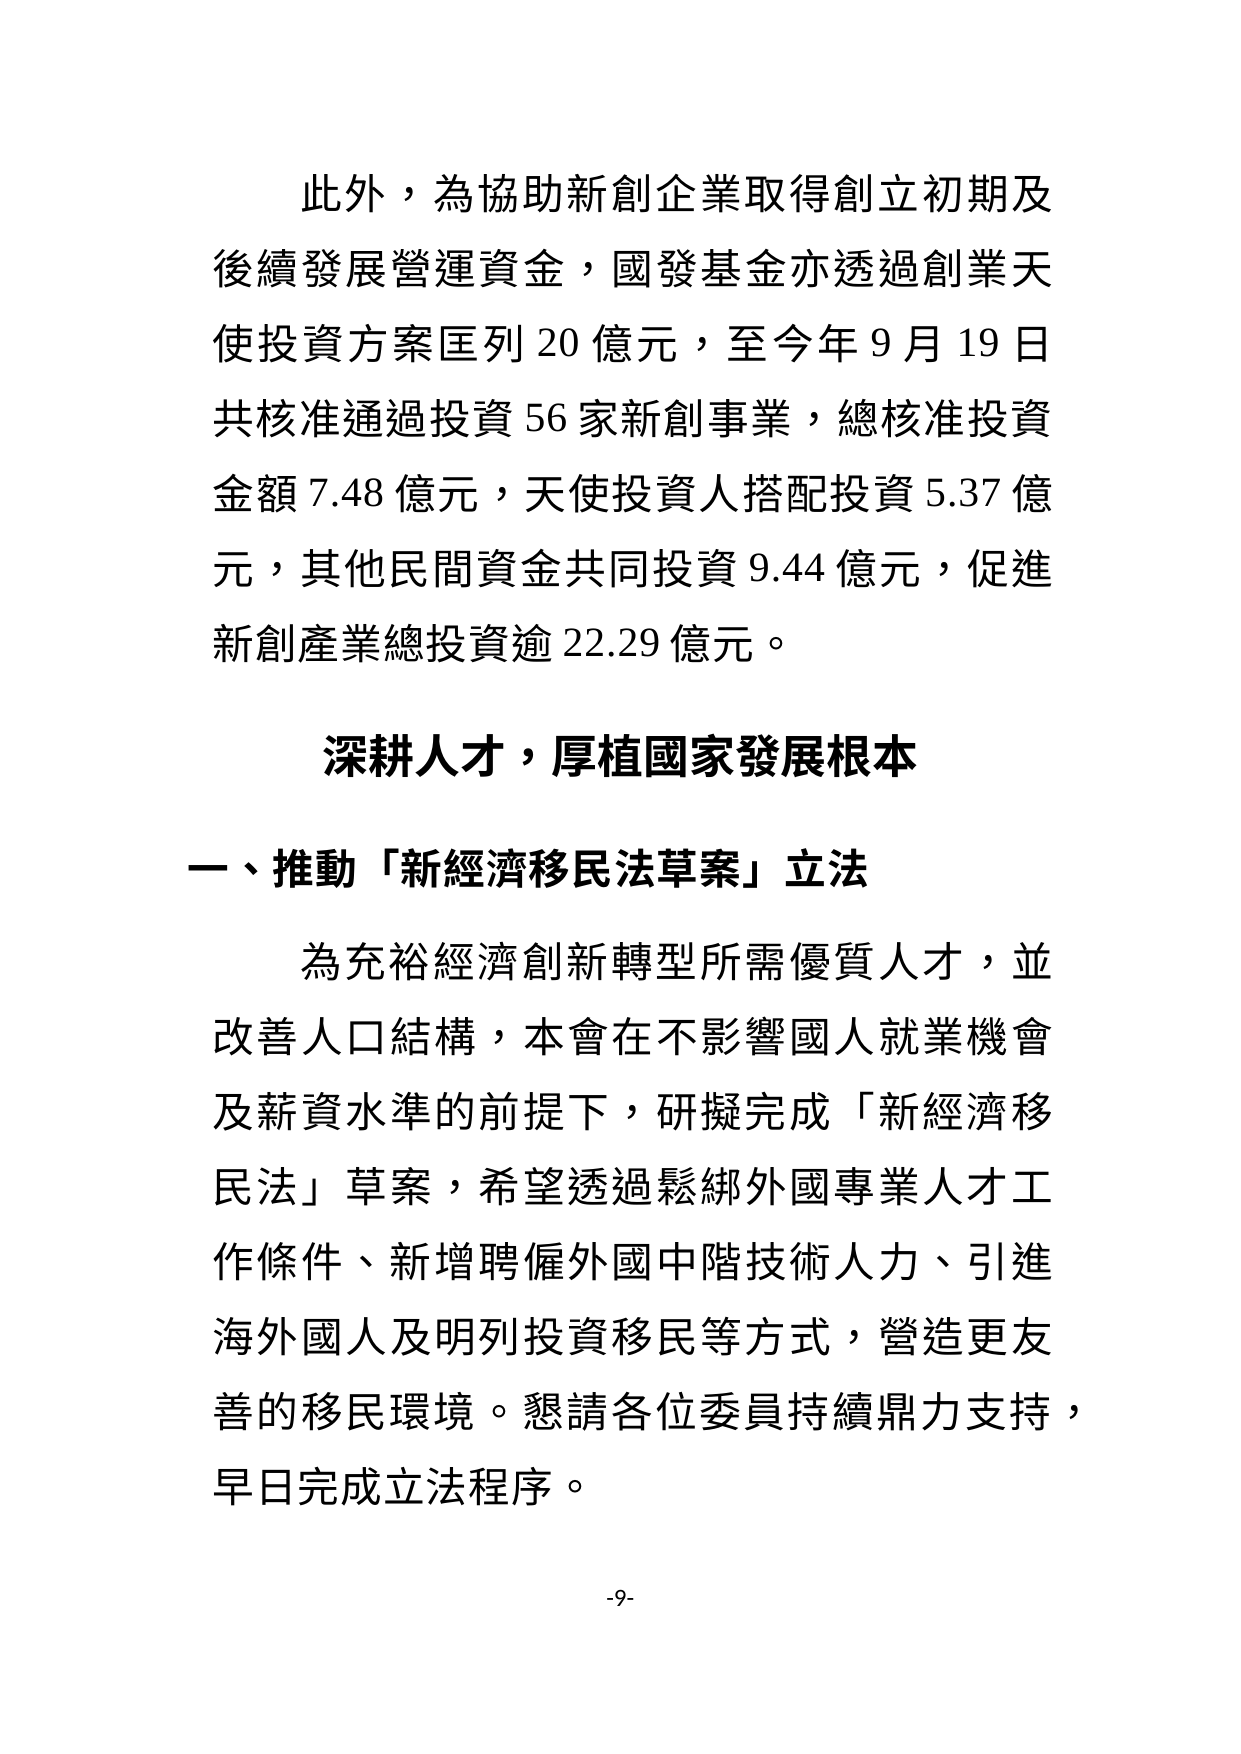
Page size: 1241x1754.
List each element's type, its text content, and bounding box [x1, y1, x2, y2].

text 此外，為協助新創企業取得創立初期及後續發展營運資金，國發基金亦透過創業天使投資方案匡列20億元，至今年9月19日共核准通過投資56家新創事業，總核准投資金額7.48億元，天使投資人搭配投資5.37億元，其他民間資金共同投資9.44億元，促進新創產業總投資逾22.29億元。 [212, 153, 1053, 678]
text 深耕人才，厚植國家發展根本 [187, 716, 1053, 791]
text 為充裕經濟創新轉型所需優質人才，並改善人口結構，本會在不影響國人就業機會及薪資水準的前提下，研擬完成「新經濟移民法」草案，希望透過鬆綁外國專業人才工作條件、新增聘僱外國中階技術人力、引進海外國人及明列投資移民等方式，營造更友善的移民環境。懇請各位委員持續鼎力支持，早日完成立法程序。 [212, 922, 1053, 1522]
text 一、推動「新經濟移民法草案」立法 [187, 828, 1053, 903]
